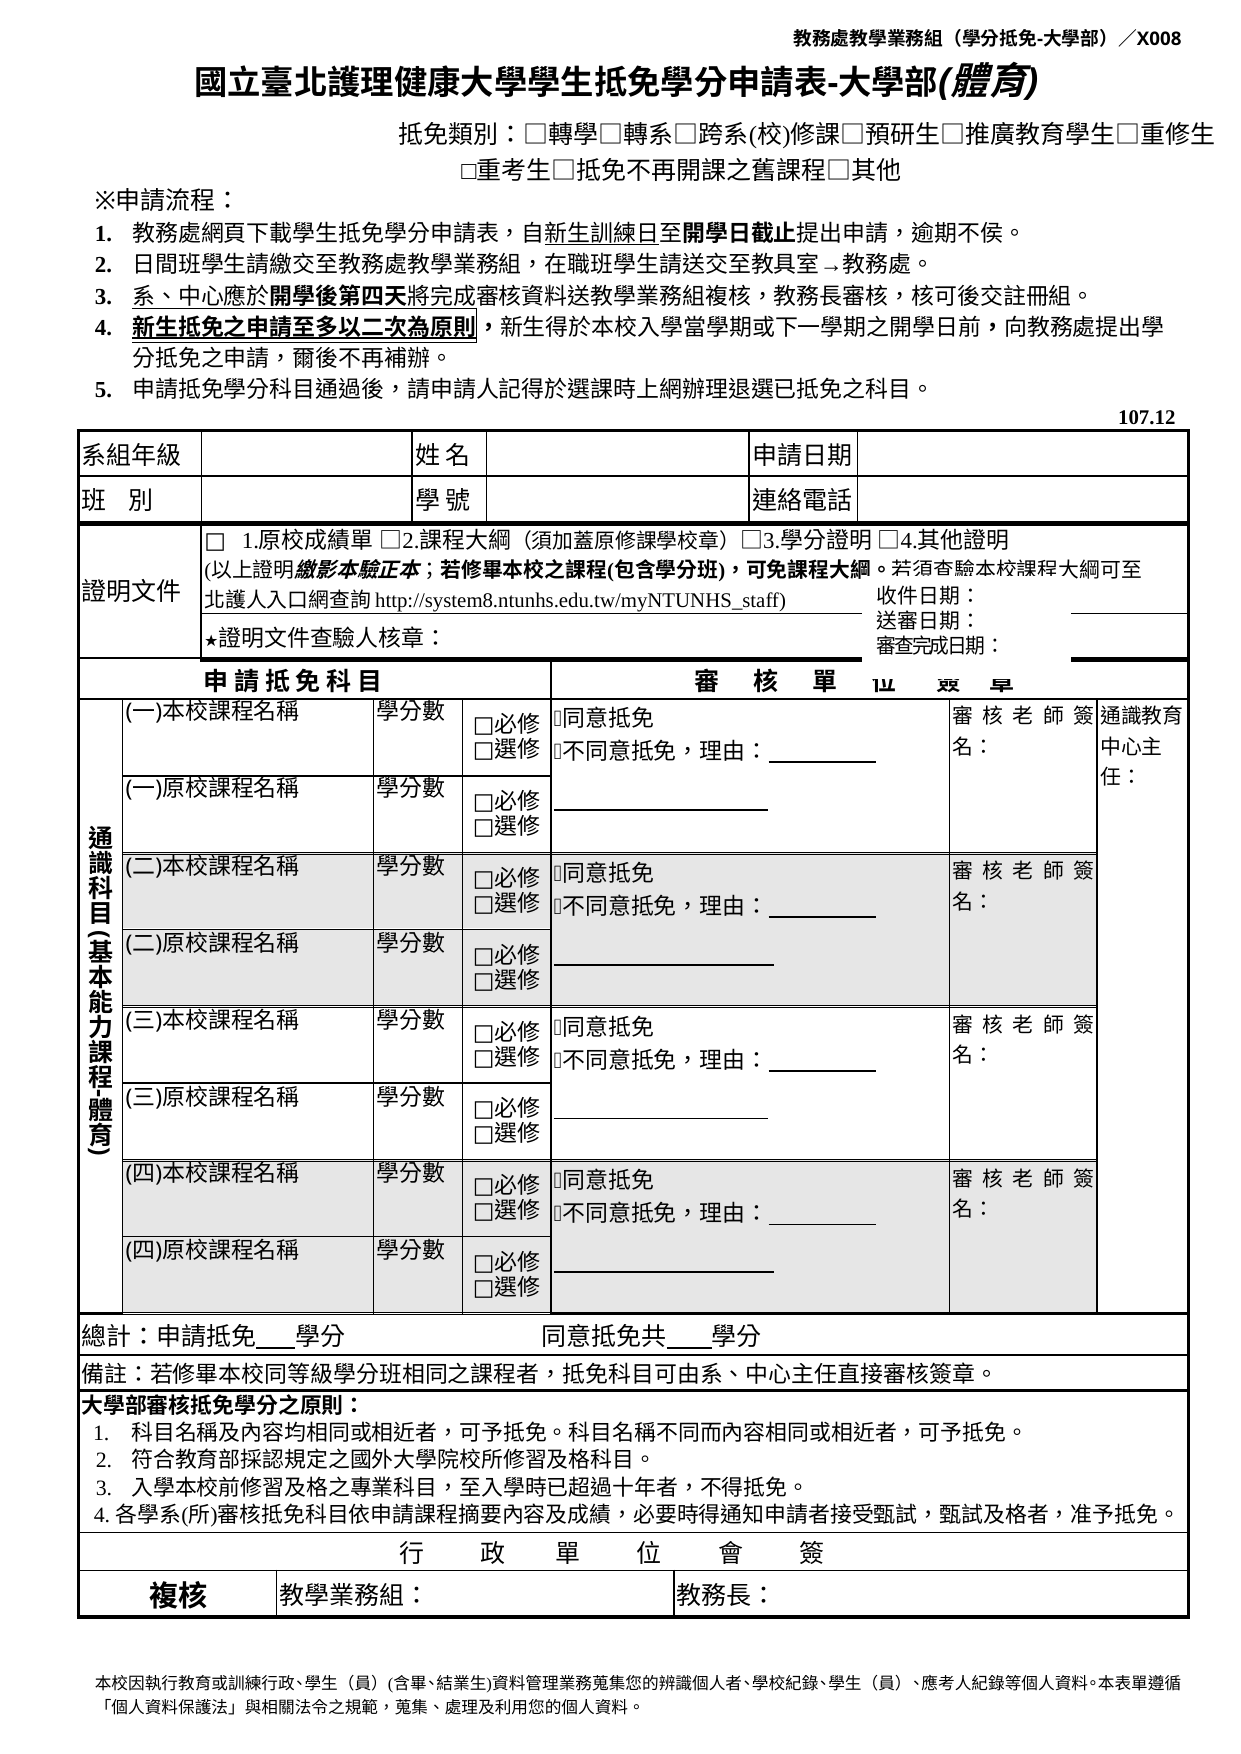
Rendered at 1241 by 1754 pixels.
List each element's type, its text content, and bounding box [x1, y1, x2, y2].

list 新生抵免之申請至多以二次為原則，新生得於本校入學當學期或下一學期之開學日前，向教務處提出學分抵免之申請，爾後不再補辦。 [94, 310, 1175, 373]
table_cell 總計：申請抵免 學分 同意抵免共 學分 [80, 1315, 1187, 1354]
table_cell □必修 □選修 [463, 1237, 550, 1312]
table_cell □必修 □選修 [463, 777, 550, 852]
table_cell 審核老師簽名： [950, 855, 1096, 1005]
table_cell 學分數 [374, 930, 462, 1005]
table_cell 連絡電話 [750, 477, 857, 521]
table_cell □必修 □選修 [463, 700, 550, 775]
table_cell 學 號 [413, 477, 486, 521]
table_cell 複核 [80, 1571, 276, 1615]
table_cell 證明文件 [80, 526, 200, 657]
table_cell 大學部審核抵免學分之原則： 科目名稱及內容均相同或相近者，可予抵免。科目名稱不同而內容相同或相近者，可予抵免。 符合教育部採認規定之國外大學院校所修習及格科目。 入學本校前修習及格之專業科目，至入學時已超過十年者，不得抵免。 4. 各學系(所)審核抵免科目依申請課程摘要內容及成績，必要時得通知申請者接受甄試，甄試及格者，准予抵免。 [80, 1392, 1187, 1532]
table_cell □必修 □選修 [463, 930, 550, 1005]
table_cell [202, 477, 411, 521]
table_cell (二)本校課程名稱 [123, 855, 373, 928]
table_cell 學分數 [374, 1008, 462, 1082]
table_cell [487, 477, 748, 521]
table_cell □必修 □選修 [463, 1162, 550, 1236]
text 抵免類別：□轉學□轉系□跨系(校)修課□預研生□推廣教育學生□重修生 [399, 114, 1221, 150]
table_cell 同意抵免 不同意抵免，理由： [552, 700, 949, 852]
table_cell 審 核 單 位 簽 章 [552, 662, 1187, 698]
table_header 姓 名 [413, 432, 486, 475]
table_cell 備註：若修畢本校同等級學分班相同之課程者，抵免科目可由系、中心主任直接審核簽章。 [80, 1356, 1187, 1389]
text ※申請流程： [94, 107, 1236, 217]
list 系、中心應於開學後第四天將完成審核資料送教學業務組複核，教務長審核，核可後交註冊組。 [94, 279, 1175, 310]
table_cell 教學業務組： [277, 1571, 673, 1615]
table_cell 學分數 [374, 777, 462, 852]
text 107.12 [94, 404, 1175, 429]
table_cell 學分數 [374, 1237, 462, 1312]
table_cell 同意抵免 不同意抵免，理由： [552, 1162, 949, 1312]
table_cell (一)原校課程名稱 [123, 777, 373, 852]
table_header [858, 432, 1187, 475]
list 申請抵免學分科目通過後，請申請人記得於選課時上網辦理退選已抵免之科目。 [94, 373, 1175, 404]
table_cell [858, 477, 1187, 521]
table_cell (二)原校課程名稱 [123, 930, 373, 1005]
table_cell □必修 □選修 [463, 855, 550, 928]
table_cell 通識科目 (基本能力課程-體育) [80, 700, 122, 1312]
table_header [487, 432, 748, 475]
table_cell 學分數 [374, 855, 462, 928]
table_cell 行 政 單 位 會 簽 [80, 1533, 1187, 1569]
table_header [202, 432, 411, 475]
table_cell 班 別 [80, 477, 201, 521]
table_cell 申 請 抵 免 科 目 [80, 659, 550, 698]
text □重考生□抵免不再開課之舊課程□其他 [399, 150, 1221, 182]
table_cell 同意抵免 不同意抵免，理由： [552, 855, 949, 1005]
table_cell 學分數 [374, 700, 462, 775]
list 教務處網頁下載學生抵免學分申請表，自新生訓練日至開學日截止提出申請，逾期不侯。 [94, 217, 1175, 248]
table_cell (一)本校課程名稱 [123, 700, 373, 775]
table_cell (三)本校課程名稱 [123, 1008, 373, 1082]
table_cell 教務長： [675, 1571, 1187, 1615]
table_cell □必修 □選修 [463, 1084, 550, 1159]
table_cell 1.原校成績單 □2.課程大綱（須加蓋原修課學校章）□3.學分證明 □4.其他證明 (以上證明繳影本驗正本；若修畢本校之課程(包含學分班)，可免課程大綱。若須查驗本校課程大綱可至北護人入口網查詢http://system8.ntunhs.edu.tw/myNTUNHS_staff) [202, 526, 1187, 679]
table_cell 同意抵免 不同意抵免，理由： [552, 1008, 949, 1159]
table_cell 學分數 [374, 1084, 462, 1159]
table_cell □必修 □選修 [463, 1008, 550, 1082]
table_cell 通識教育中心主任： [1098, 700, 1187, 1312]
table_cell 審核老師簽名： [950, 1162, 1096, 1312]
list 日間班學生請繳交至教務處教學業務組，在職班學生請送交至教具室→教務處。 [94, 248, 1175, 279]
table_cell (四)原校課程名稱 [123, 1237, 373, 1312]
table_cell ★證明文件查驗人核章： [202, 614, 862, 657]
table_cell 學分數 [374, 1162, 462, 1236]
table_cell (三)原校課程名稱 [123, 1084, 373, 1159]
table_cell [1071, 614, 1187, 657]
table_header 系組年級 [80, 432, 201, 475]
table_header 申請日期 [750, 432, 857, 475]
table_cell 審核老師簽名： [950, 700, 1096, 852]
table_cell 審核老師簽名： [950, 1008, 1096, 1159]
text 國立臺北護理健康大學學生抵免學分申請表-大學部(體育) [94, 51, 1138, 105]
table_cell (四)本校課程名稱 [123, 1162, 373, 1236]
